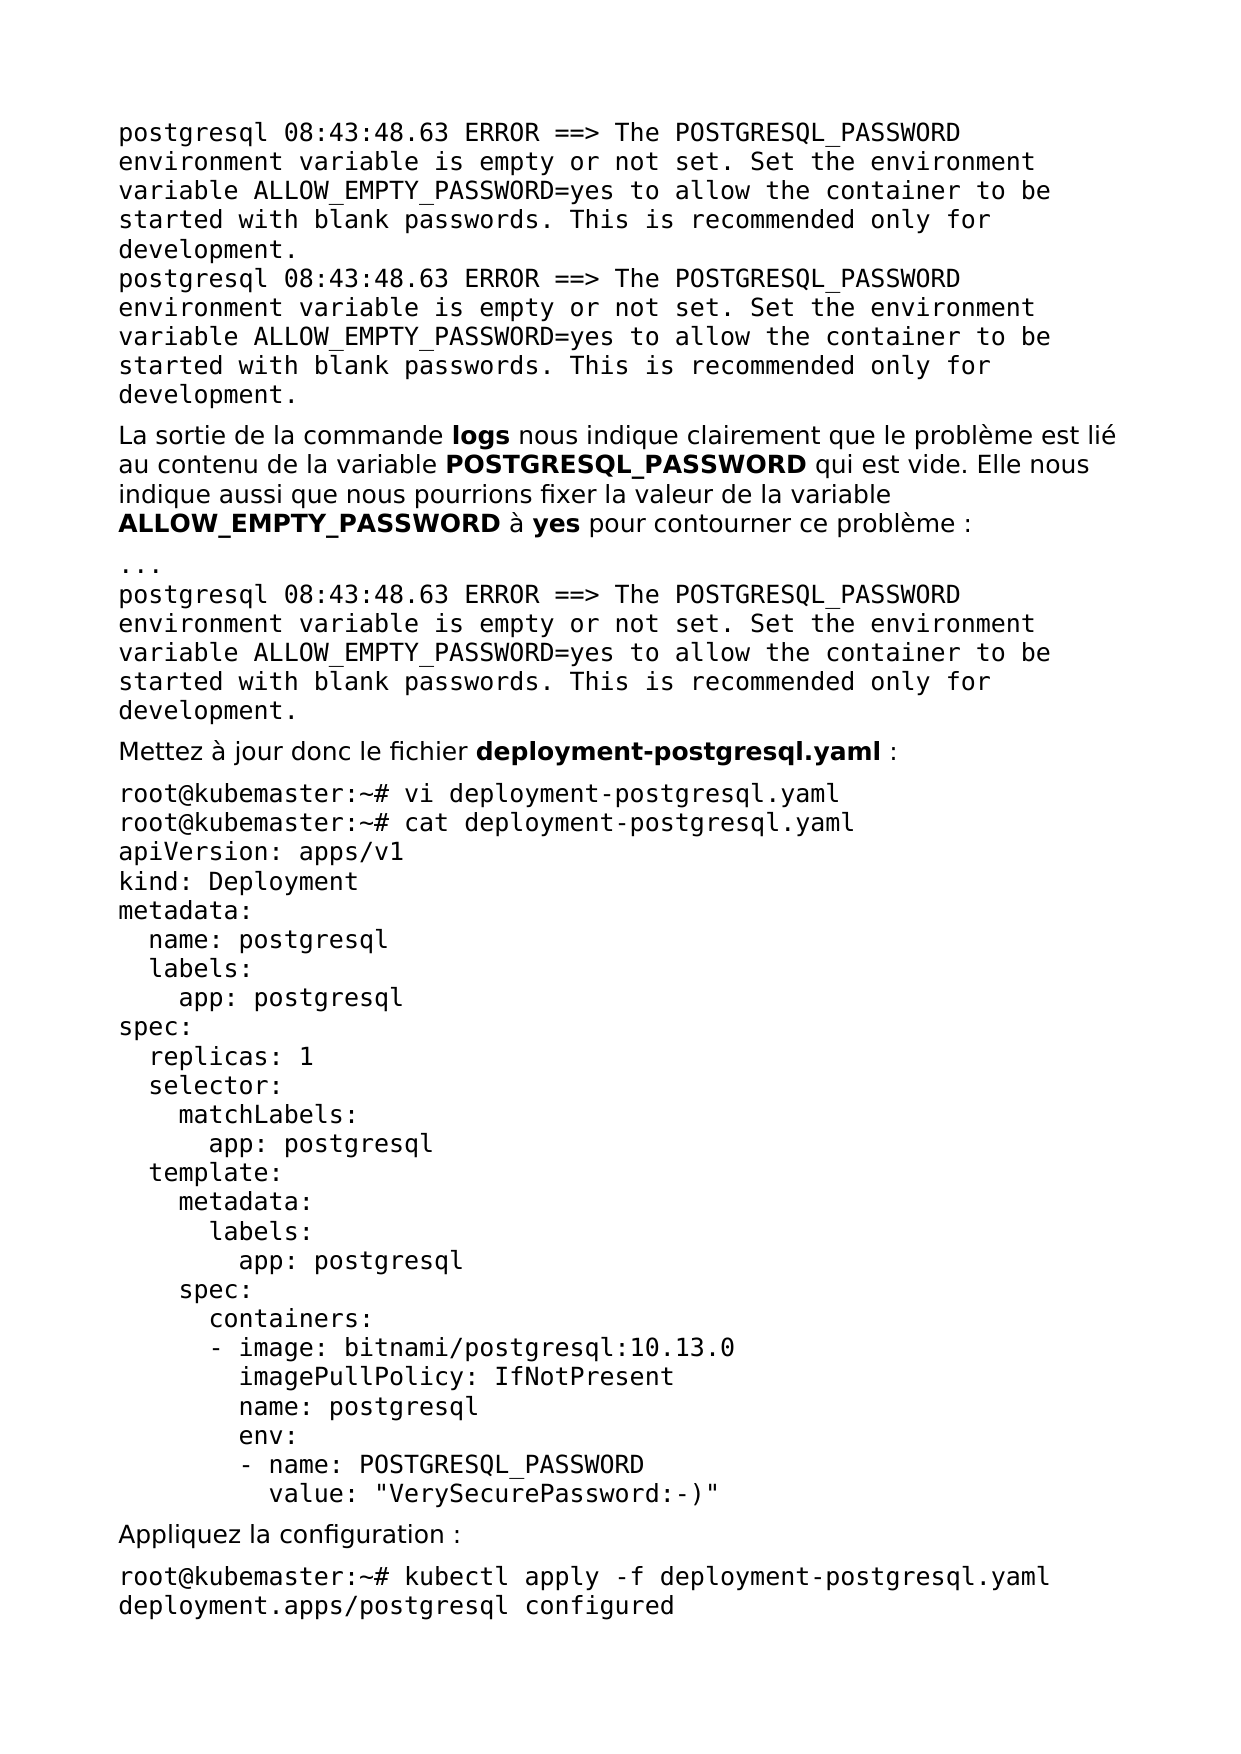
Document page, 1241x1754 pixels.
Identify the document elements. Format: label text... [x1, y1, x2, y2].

text root@kubemaster:~# kubectl apply -f deployment-postgresql.yaml deployment.apps/postgresql configured [118, 1562, 1122, 1620]
text root@kubemaster:~# vi deployment-postgresql.yaml root@kubemaster:~# cat deployment-postgresql.yaml apiVersion: apps/v1 kind: Deployment metadata: name: postgresql labels: app: postgresql spec: replicas: 1 selector: matchLabels: app: postgresql template: metadata: labels: app: postgresql spec: containers: - image: bitnami/postgresql:10.13.0 imagePullPolicy: IfNotPresent name: postgresql env: - name: POSTGRESQL_PASSWORD value: "VerySecurePassword:-)" [118, 779, 1122, 1508]
text La sortie de la commande logs nous indique clairement que le problème est lié au contenu de la variable POSTGRESQL_PASSWORD qui est vide. Elle nous indique aussi que nous pourrions fixer la valeur de la variable ALLOW_EMPTY_PASSWORD à yes pour contourner ce problème : [118, 422, 1122, 538]
text postgresql 08:43:48.63 ERROR ==> The POSTGRESQL_PASSWORD environment variable is empty or not set. Set the environment variable ALLOW_EMPTY_PASSWORD=yes to allow the container to be started with blank passwords. This is recommended only for development. postgresql 08:43:48.63 ERROR ==> The POSTGRESQL_PASSWORD environment variable is empty or not set. Set the environment variable ALLOW_EMPTY_PASSWORD=yes to allow the container to be started with blank passwords. This is recommended only for development. [118, 118, 1122, 410]
text Mettez à jour donc le fichier deployment-postgresql.yaml : [118, 737, 1122, 767]
text Appliquez la configuration : [118, 1520, 1122, 1549]
text ... postgresql 08:43:48.63 ERROR ==> The POSTGRESQL_PASSWORD environment variable is empty or not set. Set the environment variable ALLOW_EMPTY_PASSWORD=yes to allow the container to be started with blank passwords. This is recommended only for development. [118, 551, 1122, 726]
